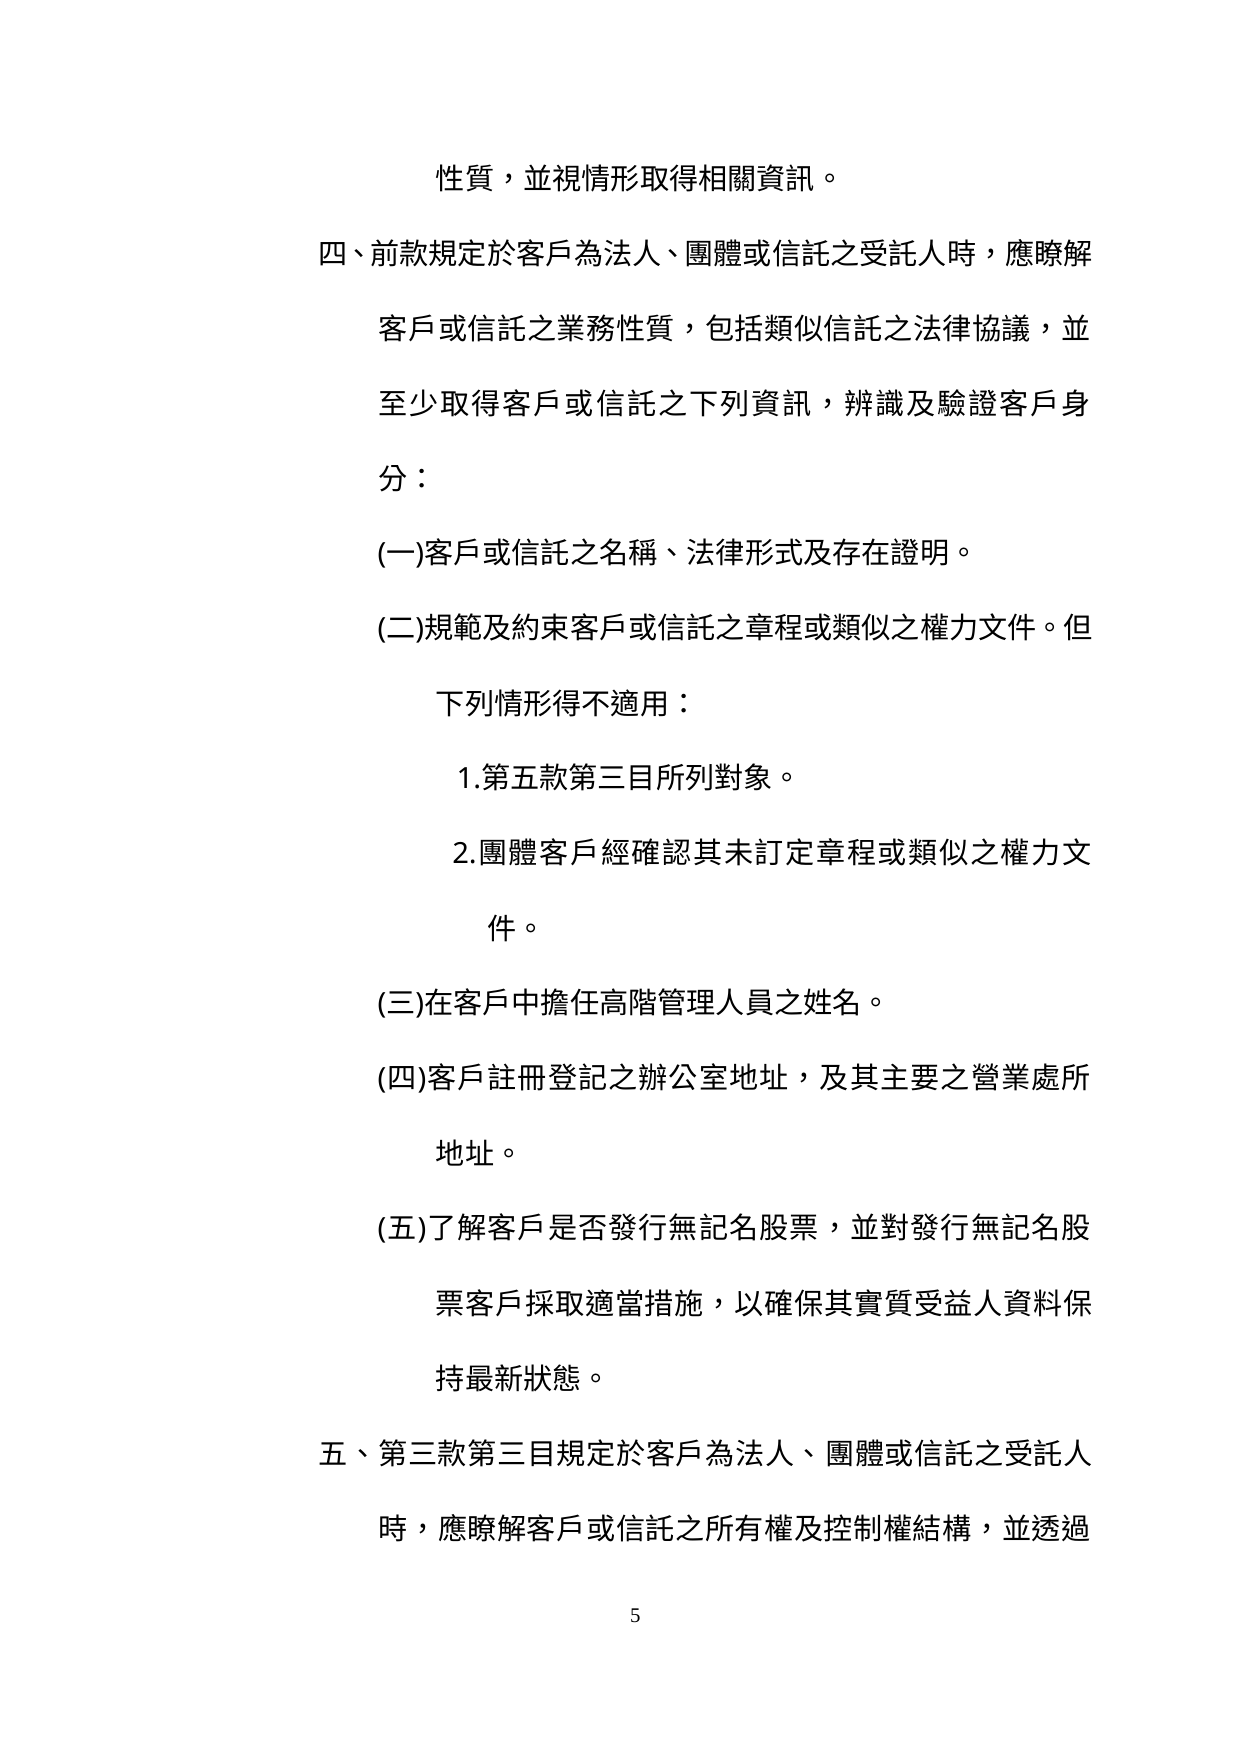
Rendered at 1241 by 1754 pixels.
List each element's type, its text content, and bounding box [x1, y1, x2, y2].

text (五)了解客戶是否發行無記名股票，並對發行無記名股票客戶採取適當措施，以確保其實質受益人資料保持最新狀態。 [377, 1189, 1092, 1414]
text (一)客戶或信託之名稱、法律形式及存在證明。 [377, 514, 1092, 589]
text 2.團體客戶經確認其未訂定章程或類似之權力文件。 [452, 814, 1092, 964]
text 1.第五款第三目所列對象。 [252, 739, 1092, 814]
text (四)客戶註冊登記之辦公室地址，及其主要之營業處所地址。 [377, 1039, 1092, 1189]
text 性質，並視情形取得相關資訊。 [377, 139, 1092, 214]
text (三)在客戶中擔任高階管理人員之姓名。 [377, 964, 1092, 1039]
text (二)規範及約束客戶或信託之章程或類似之權力文件。但下列情形得不適用： [377, 589, 1092, 739]
text 四、前款規定於客戶為法人、團體或信託之受託人時，應瞭解客戶或信託之業務性質，包括類似信託之法律協議，並至少取得客戶或信託之下列資訊，辨識及驗證客戶身分： [319, 214, 1092, 514]
text 五、第三款第三目規定於客戶為法人、團體或信託之受託人時，應瞭解客戶或信託之所有權及控制權結構，並透過 [319, 1414, 1092, 1564]
